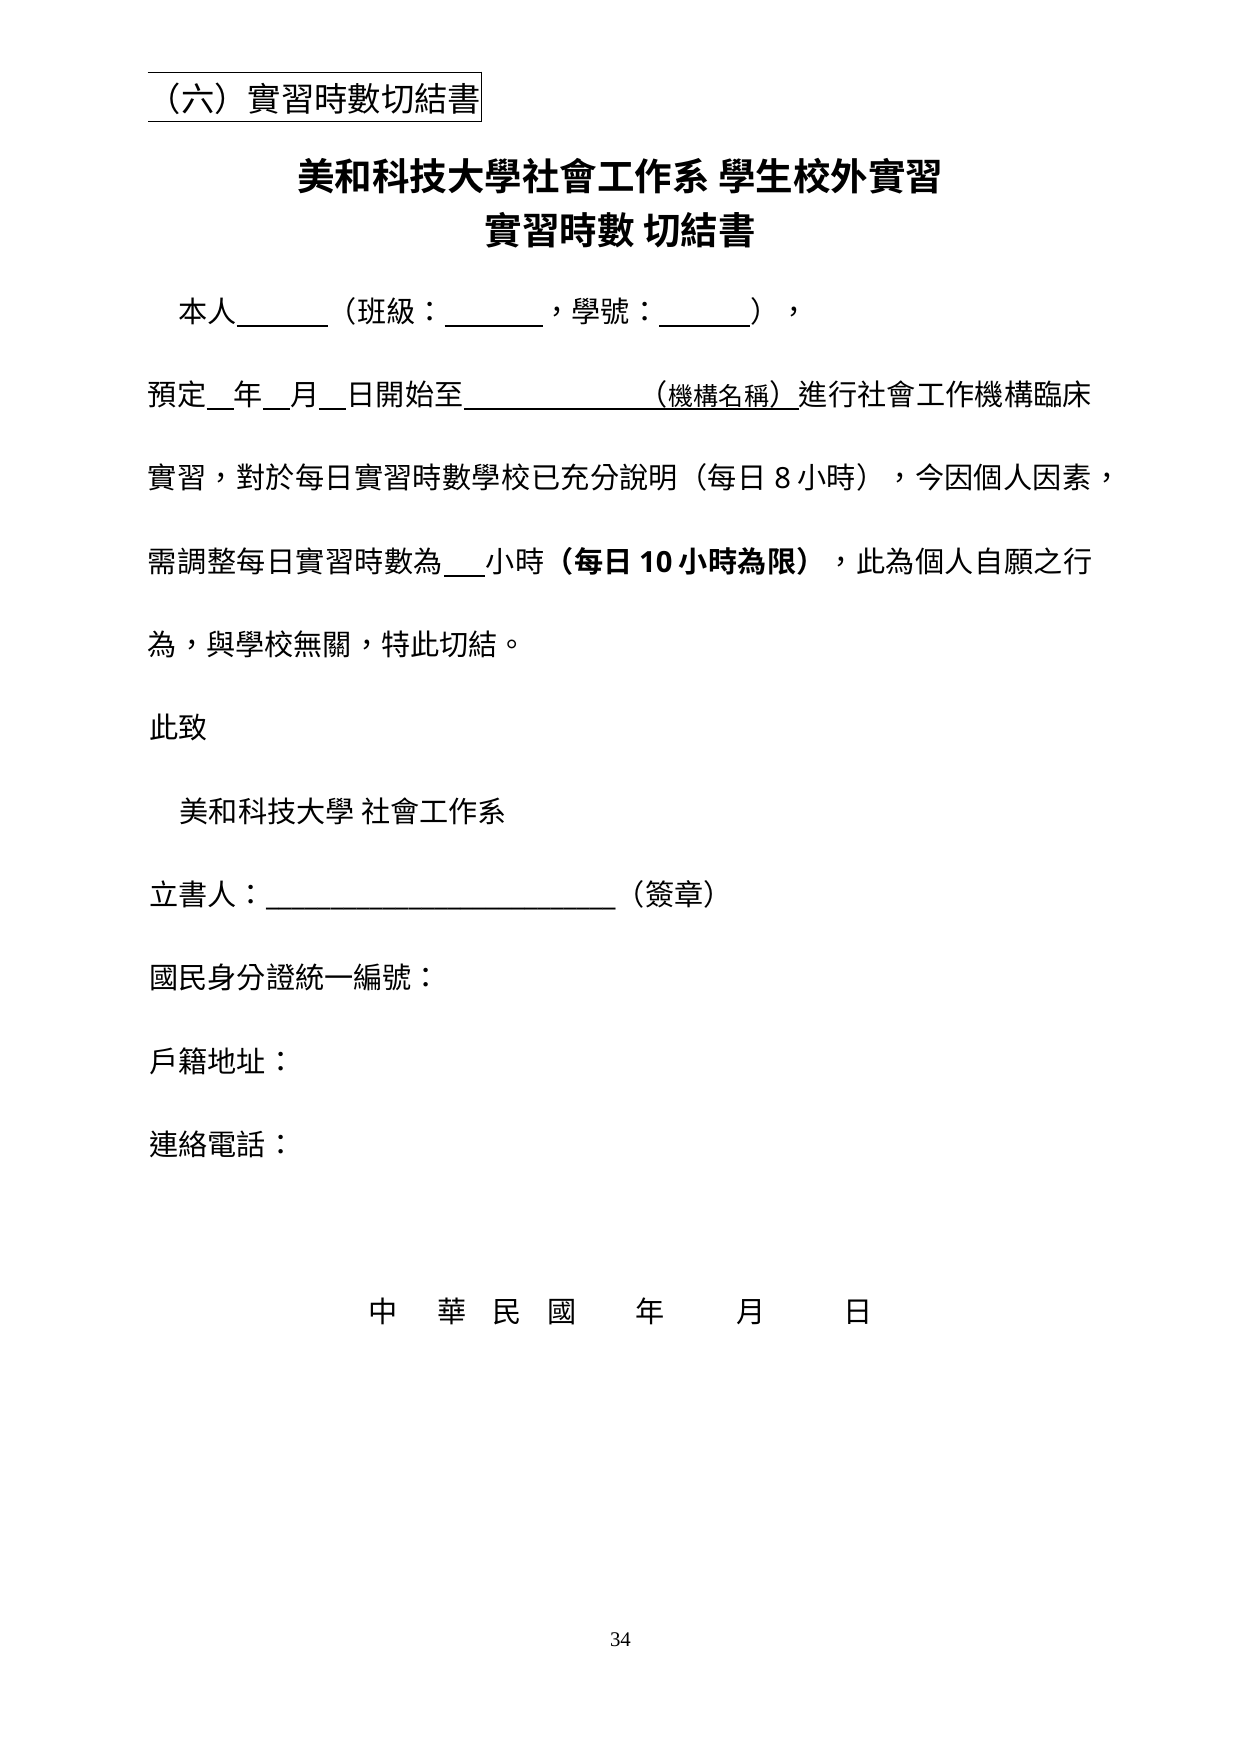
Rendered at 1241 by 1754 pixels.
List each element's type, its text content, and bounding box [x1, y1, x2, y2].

text 連絡電話： [149, 1089, 1092, 1172]
text （六）實習時數切結書 [148, 73, 481, 121]
text 本人 （班級： ，學號： ）， [148, 256, 1092, 339]
text 戶籍地址： [149, 1006, 1092, 1089]
text [482, 72, 1092, 122]
text 中 華 民 國 年 月 日 [149, 1256, 1092, 1339]
text 美和科技大學 社會工作系 [149, 756, 1092, 839]
text 立書人：___________________________（簽章） [149, 839, 1092, 922]
text 實習時數 切結書 [148, 201, 1092, 256]
text 美和科技大學社會工作系 學生校外實習 [148, 147, 1092, 201]
text 預定 年 月 日開始至 （機構名稱）進行社會工作機構臨床實習，對於每日實習時數學校已充分說明（每日8小時），今因個人因素，需調整每日實習時數為 小時（每日10小時為限），此為個人自願之行為，與學校無關，特此切結。 [148, 339, 1092, 672]
text 此致 [149, 672, 1092, 756]
text 國民身分證統一編號： [149, 922, 1092, 1006]
